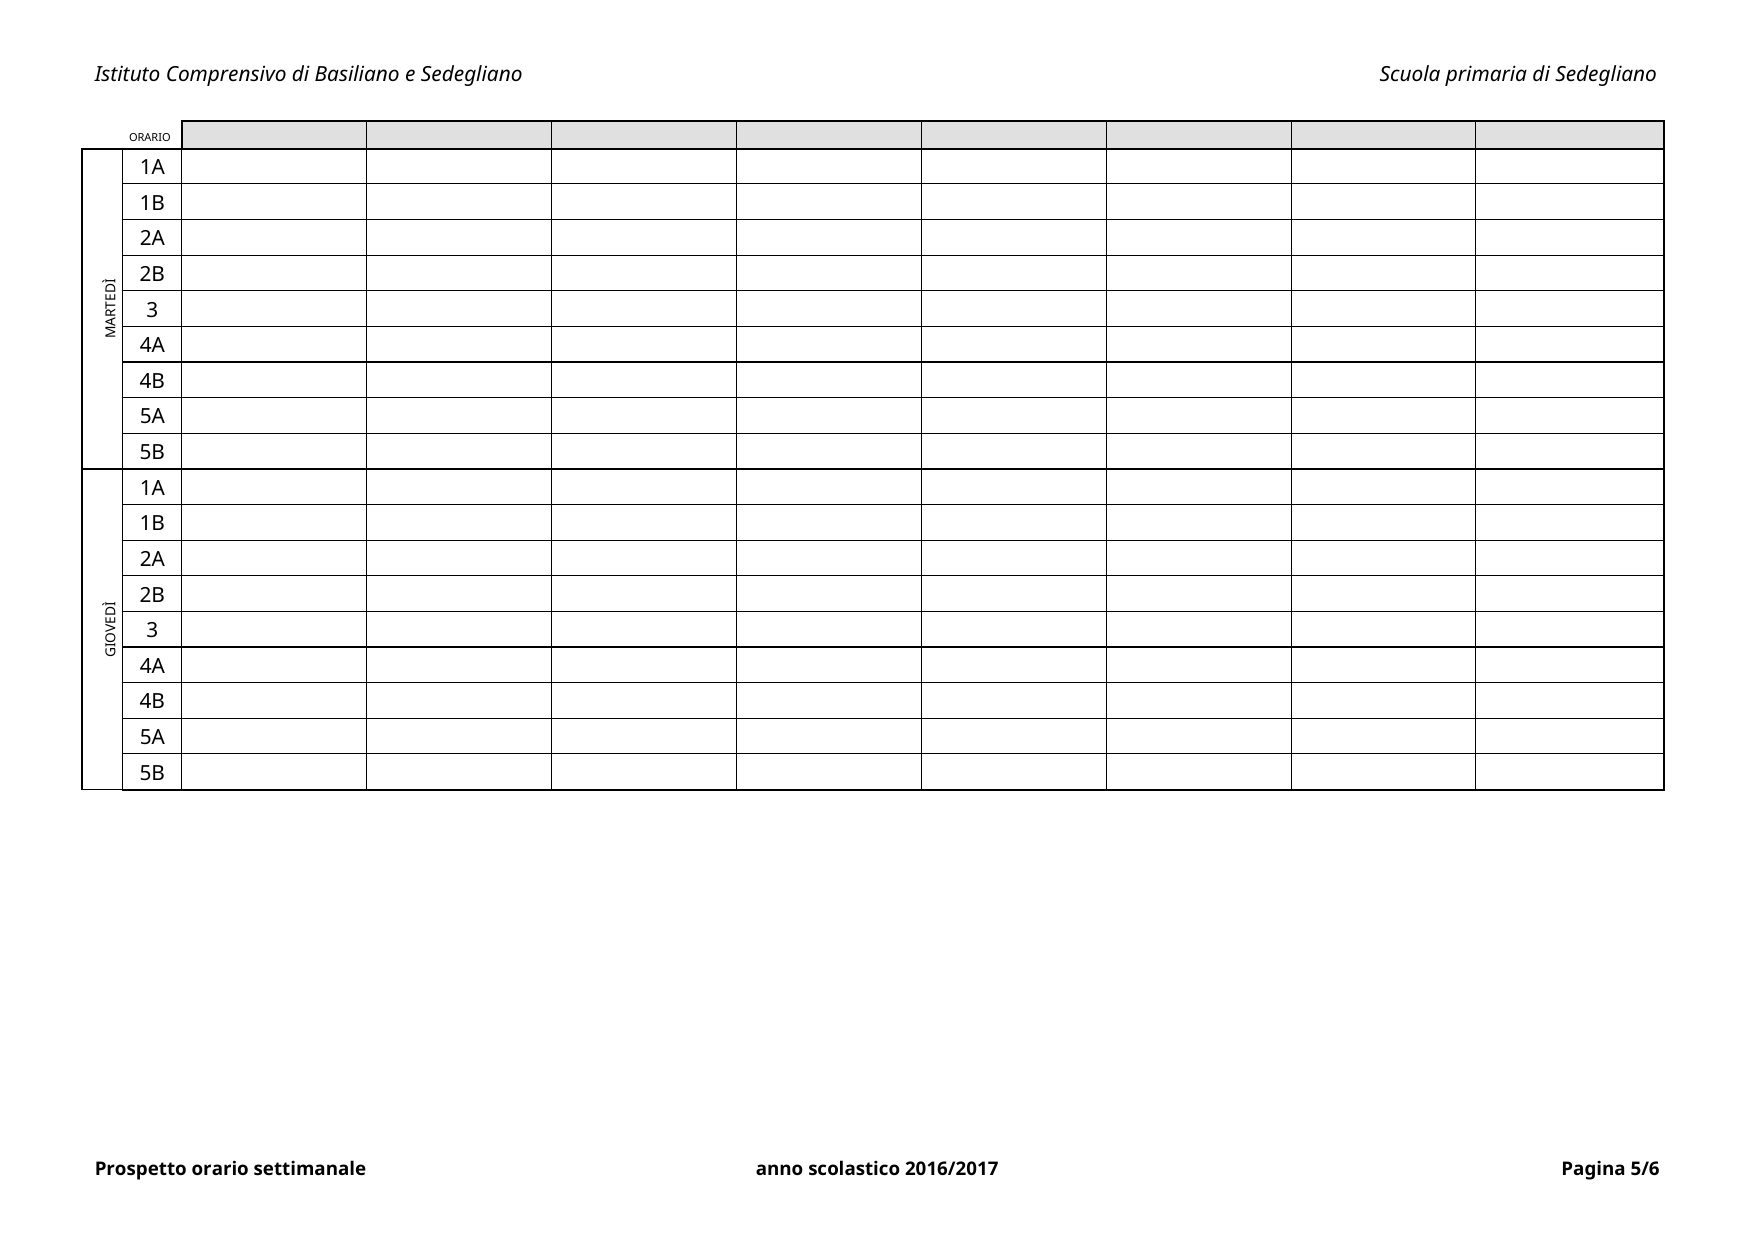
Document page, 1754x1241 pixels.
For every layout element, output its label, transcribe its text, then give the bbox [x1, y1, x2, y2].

table_header [367, 122, 551, 148]
table_cell [367, 576, 551, 611]
table_cell [922, 363, 1106, 397]
table_cell [737, 576, 921, 611]
table_cell [737, 291, 921, 326]
table_cell [1476, 220, 1663, 254]
table_cell [922, 291, 1106, 326]
table_cell [1107, 256, 1291, 290]
table_cell 3 [123, 291, 181, 326]
table_cell [552, 184, 736, 219]
table_cell [1292, 220, 1475, 254]
table_cell [1292, 576, 1475, 611]
table_cell [182, 150, 366, 183]
table_cell [552, 754, 736, 789]
table_cell [1476, 754, 1663, 789]
table_cell [1107, 398, 1291, 433]
table_cell [1292, 612, 1475, 646]
table_header [183, 122, 366, 148]
table_cell [182, 256, 366, 290]
table_cell [1107, 612, 1291, 646]
table_cell [552, 150, 736, 183]
table_cell [922, 470, 1106, 504]
table_cell 4B [123, 363, 181, 397]
table_cell [367, 505, 551, 539]
table_cell [182, 719, 366, 753]
table_cell [552, 648, 736, 682]
table_cell [737, 220, 921, 254]
table_cell [1476, 719, 1663, 753]
table_cell [1107, 719, 1291, 753]
table_cell [1107, 505, 1291, 539]
table_cell [552, 576, 736, 611]
table_cell [1107, 150, 1291, 183]
table_cell [1107, 184, 1291, 219]
table_header [737, 122, 921, 148]
table_cell [182, 648, 366, 682]
table_cell [737, 754, 921, 789]
table_cell [367, 184, 551, 219]
table_cell 1A [123, 470, 181, 504]
table_cell 5A [123, 719, 181, 753]
table_cell [1476, 150, 1663, 183]
table_cell 2A [123, 541, 181, 575]
table_cell 5B [123, 754, 181, 789]
table_cell 2B [123, 576, 181, 611]
table_cell [182, 470, 366, 504]
table_cell [552, 363, 736, 397]
table_cell [922, 220, 1106, 254]
table_cell [1107, 470, 1291, 504]
table_cell [552, 470, 736, 504]
table_cell 2B [123, 256, 181, 290]
table_cell [1292, 754, 1475, 789]
table_cell [1107, 541, 1291, 575]
table_cell [1476, 470, 1663, 504]
table_cell [1292, 470, 1475, 504]
table_cell [182, 434, 366, 468]
table_cell [182, 612, 366, 646]
table_cell [1476, 434, 1663, 468]
table_cell [552, 327, 736, 361]
table_cell 1B [123, 184, 181, 219]
table_header [922, 122, 1106, 148]
table_cell [367, 541, 551, 575]
table_cell [552, 220, 736, 254]
table_cell [367, 719, 551, 753]
table_cell [737, 505, 921, 539]
table_cell [1476, 327, 1663, 361]
table_cell [737, 612, 921, 646]
table_cell [737, 541, 921, 575]
table_cell [367, 683, 551, 718]
table_cell [1107, 648, 1291, 682]
table_cell [1292, 434, 1475, 468]
table_cell [922, 576, 1106, 611]
table_cell [1476, 184, 1663, 219]
table_cell 3 [123, 612, 181, 646]
table_cell [922, 184, 1106, 219]
table_cell [1476, 363, 1663, 397]
table_cell 1A [123, 150, 181, 183]
table_cell [367, 150, 551, 183]
table_cell [552, 398, 736, 433]
table_cell [1292, 327, 1475, 361]
table_cell [1292, 541, 1475, 575]
table_cell [182, 576, 366, 611]
table_cell [552, 434, 736, 468]
table_cell [552, 505, 736, 539]
table_cell [1476, 648, 1663, 682]
table_cell [1107, 327, 1291, 361]
table_cell [922, 541, 1106, 575]
table_cell [737, 470, 921, 504]
table_cell [737, 719, 921, 753]
table_cell [922, 434, 1106, 468]
table_cell giovedì [83, 470, 122, 789]
table_cell [737, 363, 921, 397]
table_cell [552, 291, 736, 326]
table_cell [1476, 612, 1663, 646]
table_cell [922, 612, 1106, 646]
table_cell [1292, 398, 1475, 433]
table_cell [922, 683, 1106, 718]
table_cell [737, 683, 921, 718]
table_cell [182, 291, 366, 326]
table_cell [182, 398, 366, 433]
table_cell [367, 256, 551, 290]
table_cell martedì [83, 150, 122, 468]
table_cell 2A [123, 220, 181, 254]
table_cell [1292, 150, 1475, 183]
table_cell [1107, 576, 1291, 611]
table_cell [737, 150, 921, 183]
table_cell [367, 327, 551, 361]
table_cell [552, 719, 736, 753]
table_cell [1476, 541, 1663, 575]
table_cell [1476, 683, 1663, 718]
table_cell [1292, 363, 1475, 397]
table_cell [182, 505, 366, 539]
table_cell [552, 683, 736, 718]
table_cell [367, 612, 551, 646]
table_cell [737, 256, 921, 290]
table_cell [1476, 256, 1663, 290]
table_cell 4B [123, 683, 181, 718]
table_cell [922, 648, 1106, 682]
table_cell [552, 541, 736, 575]
table_cell [1292, 683, 1475, 718]
table_cell [1292, 291, 1475, 326]
table_cell [922, 719, 1106, 753]
table_cell [1292, 648, 1475, 682]
table_cell [1476, 291, 1663, 326]
table_cell [1107, 291, 1291, 326]
table_cell [1292, 256, 1475, 290]
table_cell [182, 184, 366, 219]
table_cell [922, 754, 1106, 789]
table_cell [367, 470, 551, 504]
table_cell [367, 648, 551, 682]
table_cell [1292, 505, 1475, 539]
table_cell 4A [123, 327, 181, 361]
table_header [1476, 122, 1663, 148]
table_cell [737, 327, 921, 361]
table_cell [1292, 184, 1475, 219]
table_cell [922, 150, 1106, 183]
table_cell [737, 434, 921, 468]
table_cell [367, 220, 551, 254]
table_header [1292, 122, 1475, 148]
table_cell [182, 541, 366, 575]
table_cell [182, 754, 366, 789]
table_cell [1476, 505, 1663, 539]
table_cell [1476, 398, 1663, 433]
table_cell 5A [123, 398, 181, 433]
table_cell [737, 398, 921, 433]
table_cell [182, 220, 366, 254]
table_cell [922, 327, 1106, 361]
table_cell [1107, 683, 1291, 718]
table_cell [367, 398, 551, 433]
table_header [552, 122, 736, 148]
table_cell [367, 291, 551, 326]
table_cell 5B [123, 434, 181, 468]
table_cell [1107, 363, 1291, 397]
table_cell [737, 648, 921, 682]
table_cell [182, 327, 366, 361]
table_cell [922, 398, 1106, 433]
table_cell [1476, 576, 1663, 611]
table_cell [367, 434, 551, 468]
table_header orario [82, 120, 181, 148]
table_cell [367, 363, 551, 397]
table_cell [737, 184, 921, 219]
table_cell [1107, 434, 1291, 468]
table_cell [367, 754, 551, 789]
table_cell 1B [123, 505, 181, 539]
table_cell [922, 256, 1106, 290]
table_cell [1107, 754, 1291, 789]
table_cell [552, 256, 736, 290]
table_cell 4A [123, 648, 181, 682]
table_cell [1107, 220, 1291, 254]
table_cell [182, 363, 366, 397]
table_cell [1292, 719, 1475, 753]
table_cell [922, 505, 1106, 539]
table_cell [182, 683, 366, 718]
table_header [1107, 122, 1291, 148]
table_cell [552, 612, 736, 646]
